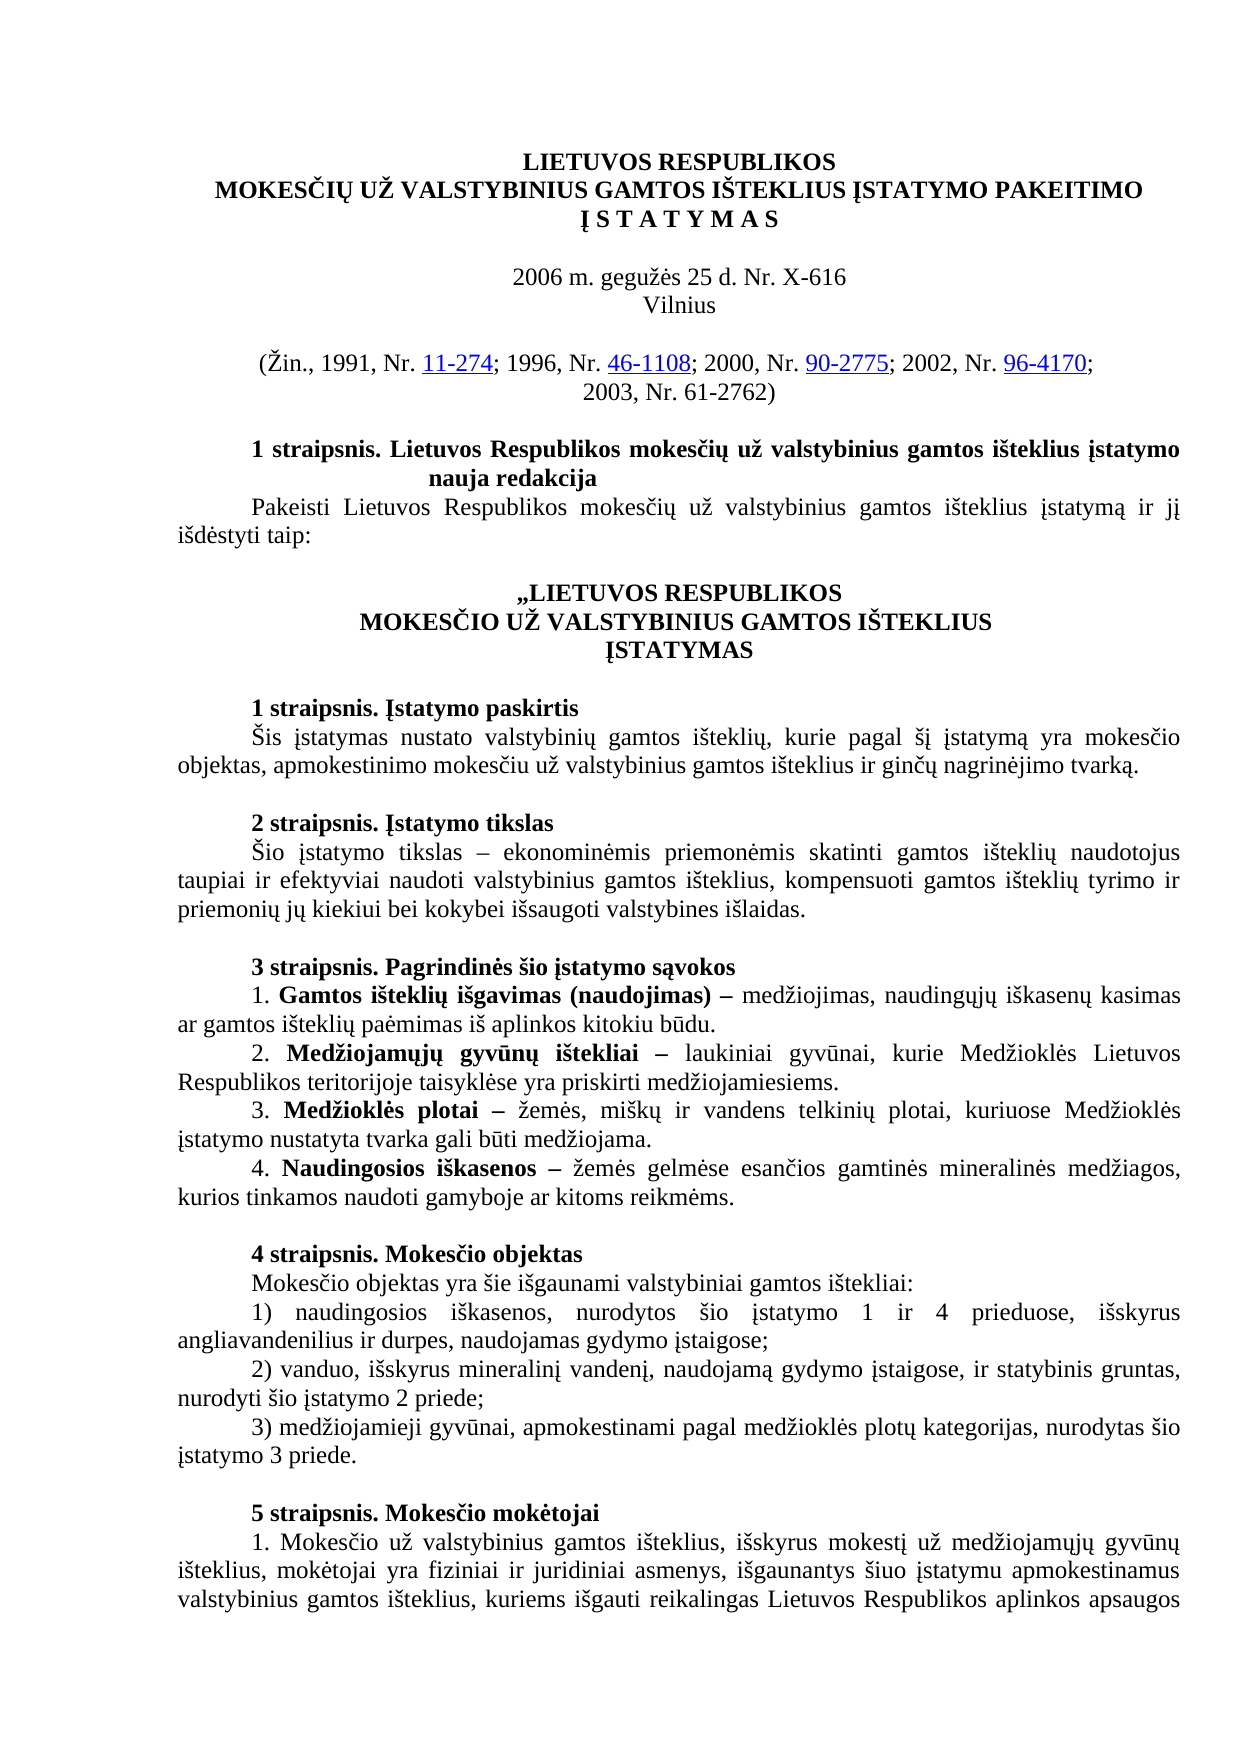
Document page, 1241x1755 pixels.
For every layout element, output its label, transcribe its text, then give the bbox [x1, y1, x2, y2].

text Mokesčio objektas yra šie išgaunami valstybiniai gamtos ištekliai: [177, 1268, 1181, 1297]
text 2006 m. gegužės 25 d. Nr. X-616 [177, 262, 1181, 291]
text LIETUVOS RESPUBLIKOS [177, 147, 1181, 176]
text Į S T A T Y M A S [177, 204, 1181, 233]
text 3. Medžioklės plotai – žemės, miškų ir vandens telkinių plotai, kuriuose Medžioklės įstatymo nustatyta tvarka gali būti medžiojama. [177, 1096, 1181, 1153]
text 3) medžiojamieji gyvūnai, apmokestinami pagal medžioklės plotų kategorijas, nurodytas šio įstatymo 3 priede. [177, 1412, 1181, 1469]
text MOKESČIŲ UŽ VALSTYBINIUS GAMTOS IŠTEKLIUS ĮSTATYMO PAKEITIMO [177, 176, 1181, 204]
text Pakeisti Lietuvos Respublikos mokesčių už valstybinius gamtos išteklius įstatymą ir jį išdėstyti taip: [177, 492, 1181, 549]
text 3 straipsnis. Pagrindinės šio įstatymo sąvokos [177, 952, 1181, 981]
text 4 straipsnis. Mokesčio objektas [177, 1239, 1181, 1268]
text 1 straipsnis. Lietuvos Respublikos mokesčių už valstybinius gamtos išteklius įstatymo nauja redakcija [251, 434, 1181, 492]
text MOKESČIO UŽ VALSTYBINIUS GAMTOS IŠTEKLIUS [177, 607, 1181, 636]
text 2) vanduo, išskyrus mineralinį vandenį, naudojamą gydymo įstaigose, ir statybinis gruntas, nurodyti šio įstatymo 2 priede; [177, 1354, 1181, 1412]
text 2 straipsnis. Įstatymo tikslas [177, 808, 1181, 837]
text 1 straipsnis. Įstatymo paskirtis [177, 693, 1181, 722]
text ĮSTATYMAS [177, 636, 1181, 664]
text 2. Medžiojamųjų gyvūnų ištekliai – laukiniai gyvūnai, kurie Medžioklės Lietuvos Respublikos teritorijoje taisyklėse yra priskirti medžiojamiesiems. [177, 1038, 1181, 1096]
text 2003, Nr. 61-2762) [177, 377, 1181, 406]
text 1. Mokesčio už valstybinius gamtos išteklius, išskyrus mokestį už medžiojamųjų gyvūnų išteklius, mokėtojai yra fiziniai ir juridiniai asmenys, išgaunantys šiuo įstatymu apmokestinamus valstybinius gamtos išteklius, kuriems išgauti reikalingas Lietuvos Respublikos aplinkos apsaugos [177, 1527, 1181, 1613]
text (Žin., 1991, Nr. 11-274; 1996, Nr. 46-1108; 2000, Nr. 90-2775; 2002, Nr. 96-4170; [177, 348, 1181, 377]
text 4. Naudingosios iškasenos – žemės gelmėse esančios gamtinės mineralinės medžiagos, kurios tinkamos naudoti gamyboje ar kitoms reikmėms. [177, 1153, 1181, 1211]
text Šis įstatymas nustato valstybinių gamtos išteklių, kurie pagal šį įstatymą yra mokesčio objektas, apmokestinimo mokesčiu už valstybinius gamtos išteklius ir ginčų nagrinėjimo tvarką. [177, 722, 1181, 779]
text 5 straipsnis. Mokesčio mokėtojai [177, 1498, 1181, 1527]
text 1) naudingosios iškasenos, nurodytos šio įstatymo 1 ir 4 prieduose, išskyrus angliavandenilius ir durpes, naudojamas gydymo įstaigose; [177, 1297, 1181, 1354]
text „LIETUVOS RESPUBLIKOS [177, 578, 1181, 607]
text Vilnius [177, 291, 1181, 319]
text Šio įstatymo tikslas – ekonominėmis priemonėmis skatinti gamtos išteklių naudotojus taupiai ir efektyviai naudoti valstybinius gamtos išteklius, kompensuoti gamtos išteklių tyrimo ir priemonių jų kiekiui bei kokybei išsaugoti valstybines išlaidas. [177, 837, 1181, 923]
text 1. Gamtos išteklių išgavimas (naudojimas) – medžiojimas, naudingųjų iškasenų kasimas ar gamtos išteklių paėmimas iš aplinkos kitokiu būdu. [177, 981, 1181, 1038]
